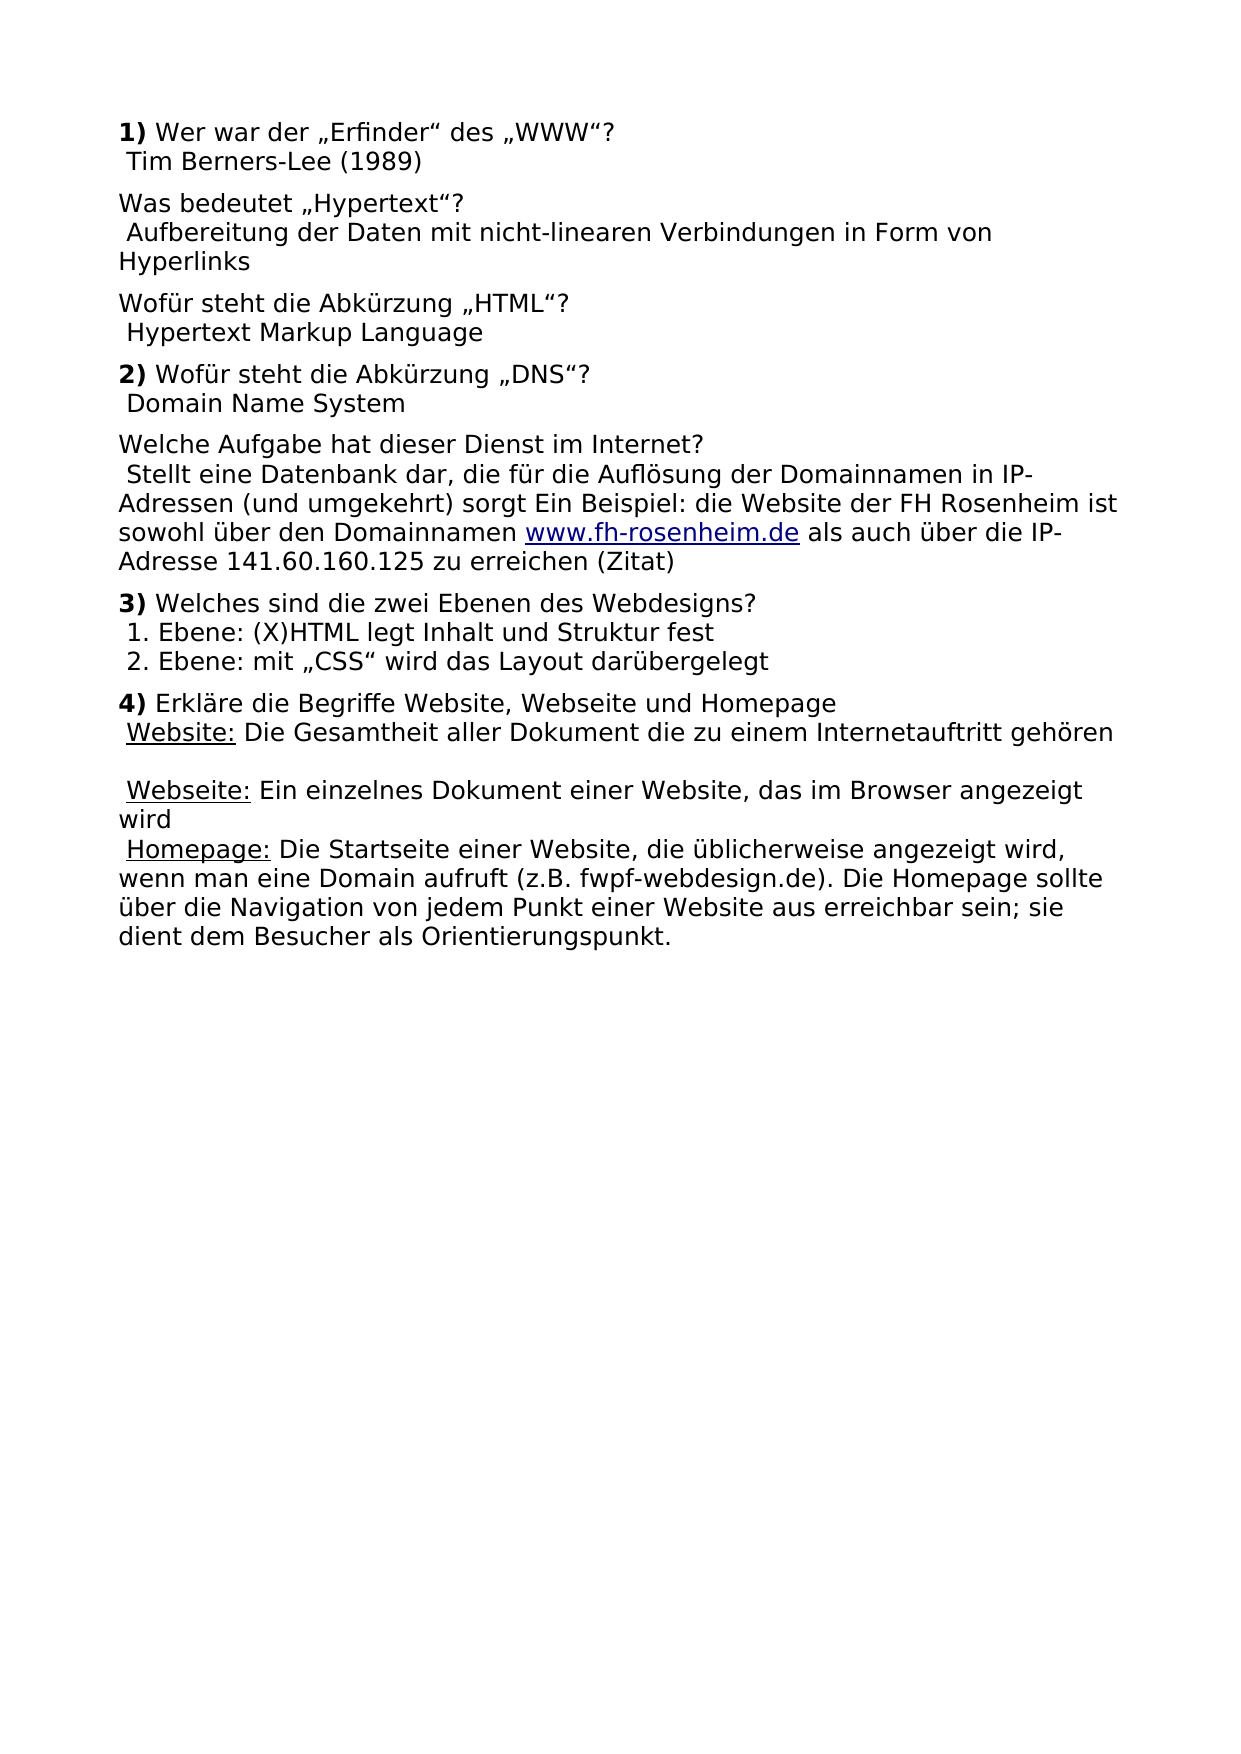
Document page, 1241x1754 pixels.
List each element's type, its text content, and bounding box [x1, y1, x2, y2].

text Was bedeutet „Hypertext“? Aufbereitung der Daten mit nicht-linearen Verbindungen in Form von Hyperlinks [118, 189, 1122, 276]
text Wofür steht die Abkürzung „HTML“? Hypertext Markup Language [118, 289, 1122, 347]
text Welche Aufgabe hat dieser Dienst im Internet? Stellt eine Datenbank dar, die für die Auflösung der Domainnamen in IP-Adressen (und umgekehrt) sorgt Ein Beispiel: die Website der FH Rosenheim ist sowohl über den Domainnamen www.fh-rosenheim.de als auch über die IP-Adresse 141.60.160.125 zu erreichen (Zitat) [118, 431, 1122, 576]
text 4) Erkläre die Begriffe Website, Webseite und Homepage Website: Die Gesamtheit aller Dokument die zu einem Internetauftritt gehören Webseite: Ein einzelnes Dokument einer Website, das im Browser angezeigt wird Homepage: Die Startseite einer Website, die üblicherweise angezeigt wird, wenn man eine Domain aufruft (z.B. fwpf-webdesign.de). Die Homepage sollte über die Navigation von jedem Punkt einer Website aus erreichbar sein; sie dient dem Besucher als Orientierungspunkt. [118, 689, 1122, 951]
text 1) Wer war der „Erfinder“ des „WWW“? Tim Berners-Lee (1989) [118, 118, 1122, 176]
text 3) Welches sind die zwei Ebenen des Webdesigns? 1. Ebene: (X)HTML legt Inhalt und Struktur fest 2. Ebene: mit „CSS“ wird das Layout darübergelegt [118, 589, 1122, 676]
text 2) Wofür steht die Abkürzung „DNS“? Domain Name System [118, 360, 1122, 418]
